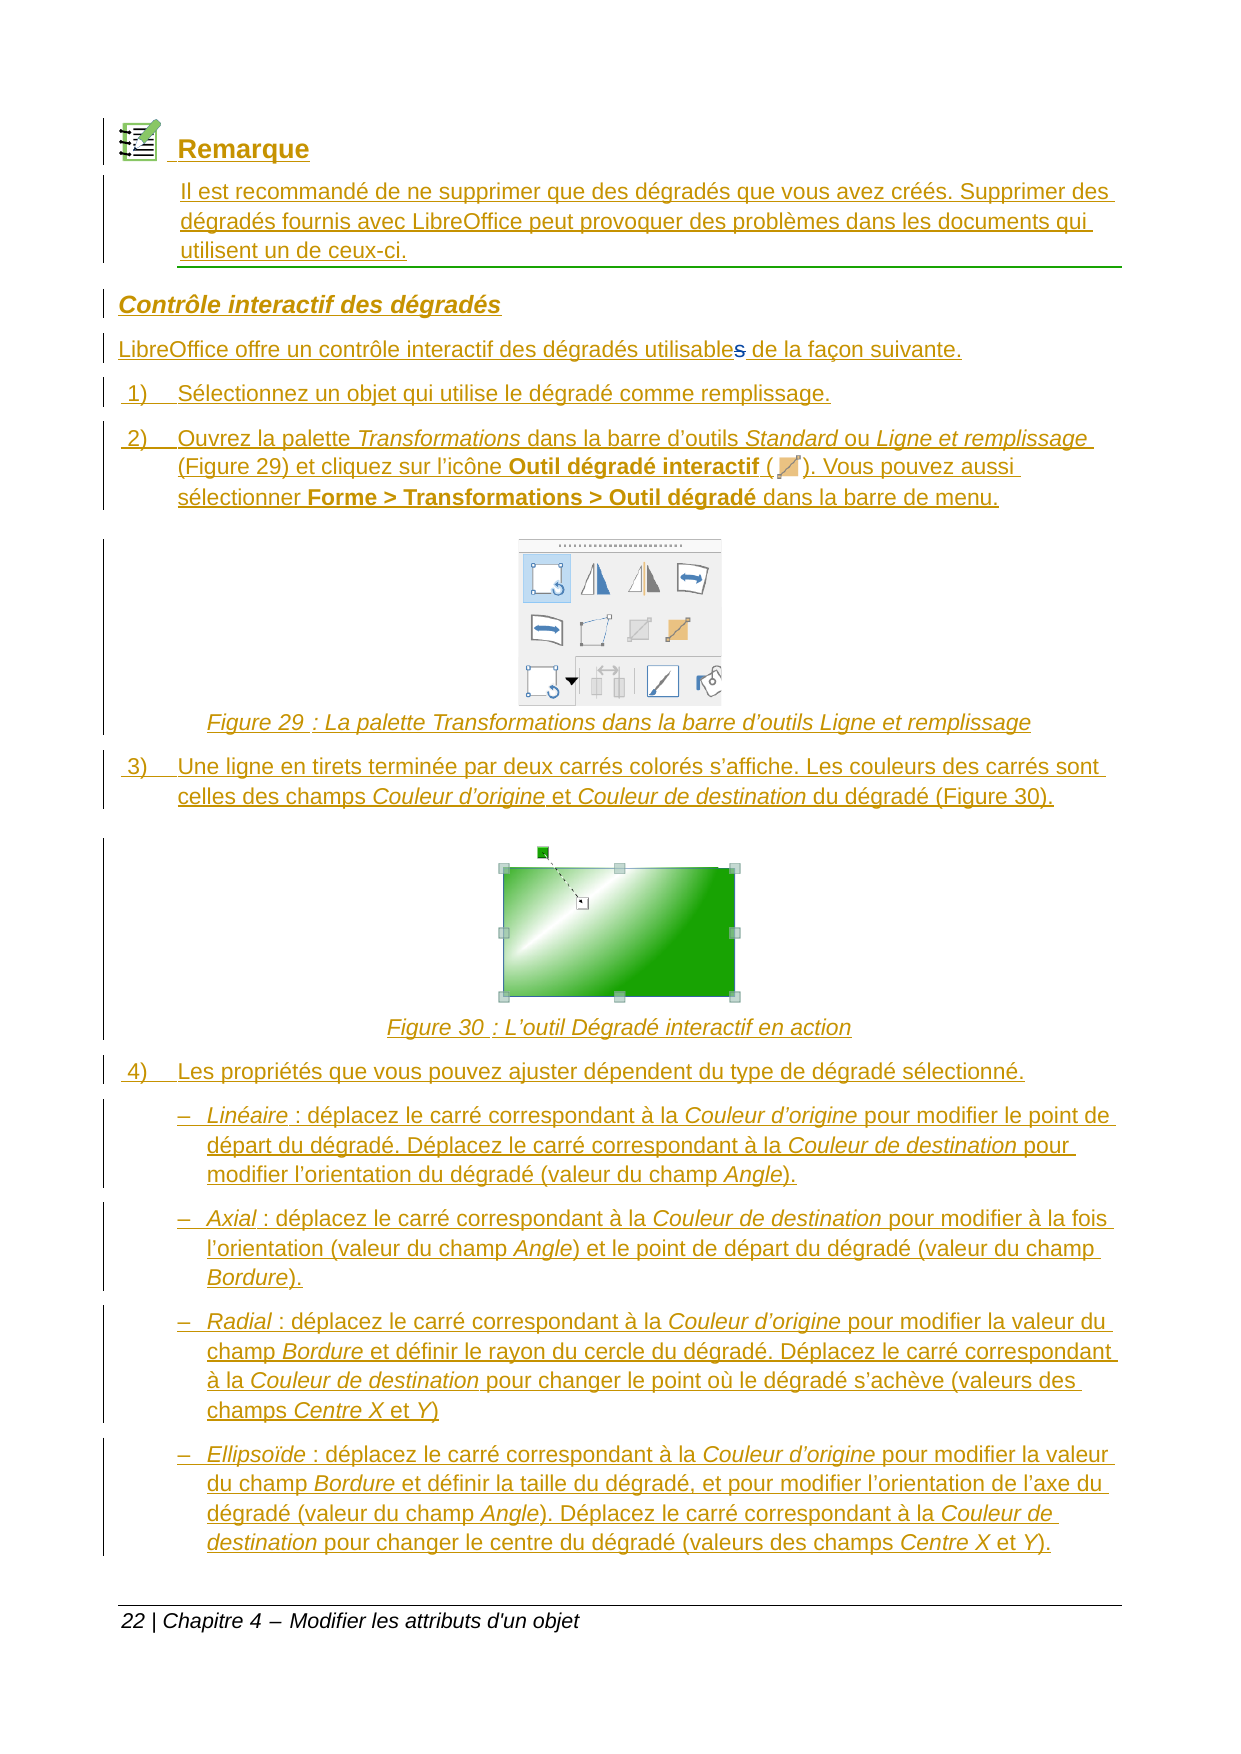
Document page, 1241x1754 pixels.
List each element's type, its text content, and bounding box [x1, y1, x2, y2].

list Ellipsoïde : déplacez le carré correspondant à la Couleur d’origine pour modifier la valeur du champ Bordure et définir la taille du dégradé, et pour modifier l’orientation de l’axe du dégradé (valeur du champ Angle). Déplacez le carré correspondant à la Couleur de destination pour changer le centre du dégradé (valeurs des champs Centre X et Y). [177, 1438, 1122, 1556]
list Axial : déplacez le carré correspondant à la Couleur de destination pour modifier à la fois l’orientation (valeur du champ Angle) et le point de départ du dégradé (valeur du champ Bordure). [177, 1202, 1122, 1291]
text Figure 29 : La palette Transformations dans la barre d’outils Ligne et remplissage [118, 706, 1122, 735]
list Linéaire : déplacez le carré correspondant à la Couleur d’origine pour modifier le point de départ du dégradé. Déplacez le carré correspondant à la Couleur de destination pour modifier l’orientation du dégradé (valeur du champ Angle). [177, 1099, 1122, 1187]
list Les propriétés que vous pouvez ajuster dépendent du type de dégradé sélectionné. [148, 1055, 1122, 1084]
text Il est recommandé de ne supprimer que des dégradés que vous avez créés. Supprimer des dégradés fournis avec Libre­Office peut provoquer des problèmes dans les documents qui utilisent un de ceux-ci. [177, 172, 1122, 266]
picture [491, 838, 749, 1011]
list Remarque [118, 118, 1122, 164]
list Une ligne en tirets terminée par deux carrés colorés s’affiche. Les couleurs des carrés sont celles des champs Couleur d’origine et Couleur de destination du dégradé (Figure 30). [148, 750, 1122, 809]
list Sélectionnez un objet qui utilise le dégradé comme remplissage. [148, 377, 1122, 407]
list Ouvrez la palette Transformations dans la barre d’outils Standard ou Ligne et remplissage (Figure 29) et cliquez sur l’icône Outil dégradé interactif (). Vous pouvez aussi sélectionner Forme > Transformations > Outil dégradé dans la barre de menu. [148, 421, 1122, 510]
text Figure 30 : L’outil Dégradé interactif en action [118, 1011, 1122, 1040]
list Radial : déplacez le carré correspondant à la Couleur d’origine pour modifier la valeur du champ Bordure et définir le rayon du cercle du dégradé. Déplacez le carré correspondant à la Couleur de destination pour changer le point où le dégradé s’achève (valeurs des champs Centre X et Y) [177, 1305, 1122, 1423]
text LibreOffice offre un contrôle interactif des dégradés utilisable de la façon suivante. [118, 333, 1122, 363]
picture [518, 539, 722, 706]
subtitle Contrôle interactif des dégradés [118, 289, 1122, 318]
